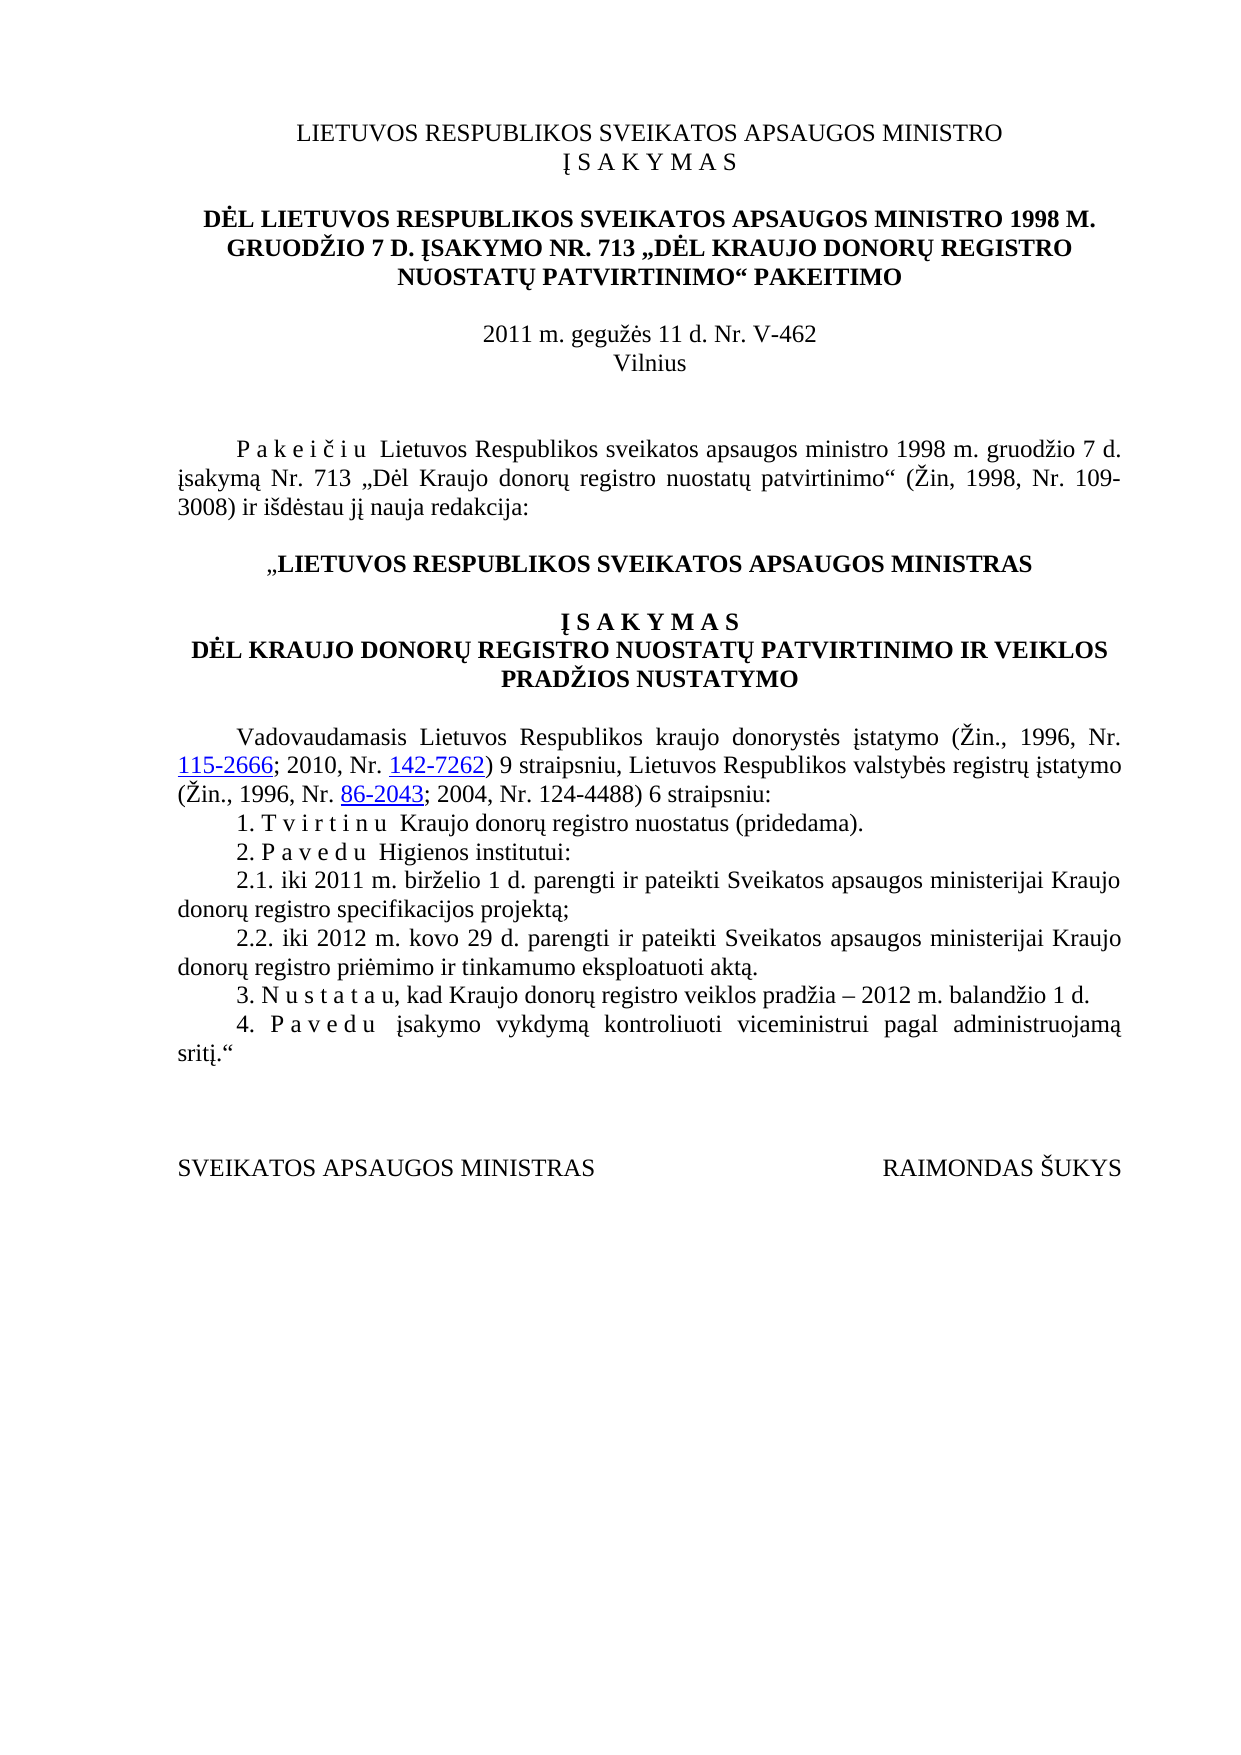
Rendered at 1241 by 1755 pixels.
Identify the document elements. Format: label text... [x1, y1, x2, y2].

text 3. Nustatau, kad Kraujo donorų registro veiklos pradžia – 2012 m. balandžio 1 d. [177, 981, 1122, 1009]
text Vilnius [177, 348, 1122, 377]
text 2011 m. gegužės 11 d. Nr. V-462 [177, 319, 1122, 348]
text SVEIKATOS APSAUGOS MINISTRAS RAIMONDAS ŠUKYS [177, 1153, 1122, 1182]
text ĮSAKYMAS [177, 607, 1122, 636]
text DĖL LIETUVOS RESPUBLIKOS SVEIKATOS APSAUGOS MINISTRO 1998 M. GRUODŽIO 7 D. ĮSAKYMO Nr. 713 „DĖL KRAUJO DONORŲ REGISTRO NUOSTATŲ PATVIRTINIMO“ PAKEITIMO [177, 204, 1122, 291]
text 2.2. iki 2012 m. kovo 29 d. parengti ir pateikti Sveikatos apsaugos ministerijai Kraujo donorų registro priėmimo ir tinkamumo eksploatuoti aktą. [177, 923, 1122, 981]
text Vadovaudamasis Lietuvos Respublikos kraujo donorystės įstatymo (Žin., 1996, Nr. 115-2666; 2010, Nr. 142-7262) 9 straipsniu, Lietuvos Respublikos valstybės registrų įstatymo (Žin., 1996, Nr. 86-2043; 2004, Nr. 124-4488) 6 straipsniu: [177, 722, 1122, 808]
text „LIETUVOS RESPUBLIKOS SVEIKATOS APSAUGOS MINISTRAS [177, 549, 1122, 578]
text 1. Tvirtinu Kraujo donorų registro nuostatus (pridedama). [177, 808, 1122, 837]
text 2. Pavedu Higienos institutui: [177, 837, 1122, 866]
text Pakeičiu Lietuvos Respublikos sveikatos apsaugos ministro 1998 m. gruodžio 7 d. įsakymą Nr. 713 „Dėl Kraujo donorų registro nuostatų patvirtinimo“ (Žin, 1998, Nr. 109-3008) ir išdėstau jį nauja redakcija: [177, 434, 1122, 521]
text 4. Pavedu įsakymo vykdymą kontroliuoti viceministrui pagal administruojamą sritį.“ [177, 1009, 1122, 1067]
text LIETUVOS RESPUBLIKOS SVEIKATOS APSAUGOS MINISTRO [177, 118, 1122, 147]
text ĮSAKYMAS [177, 147, 1122, 176]
text DĖL KRAUJO DONORŲ REGISTRO NUOSTATŲ PATVIRTINIMO IR VEIKLOS PRADŽIOS NUSTATYMO [177, 636, 1122, 693]
text 2.1. iki 2011 m. birželio 1 d. parengti ir pateikti Sveikatos apsaugos ministerijai Kraujo donorų registro specifikacijos projektą; [177, 866, 1122, 923]
